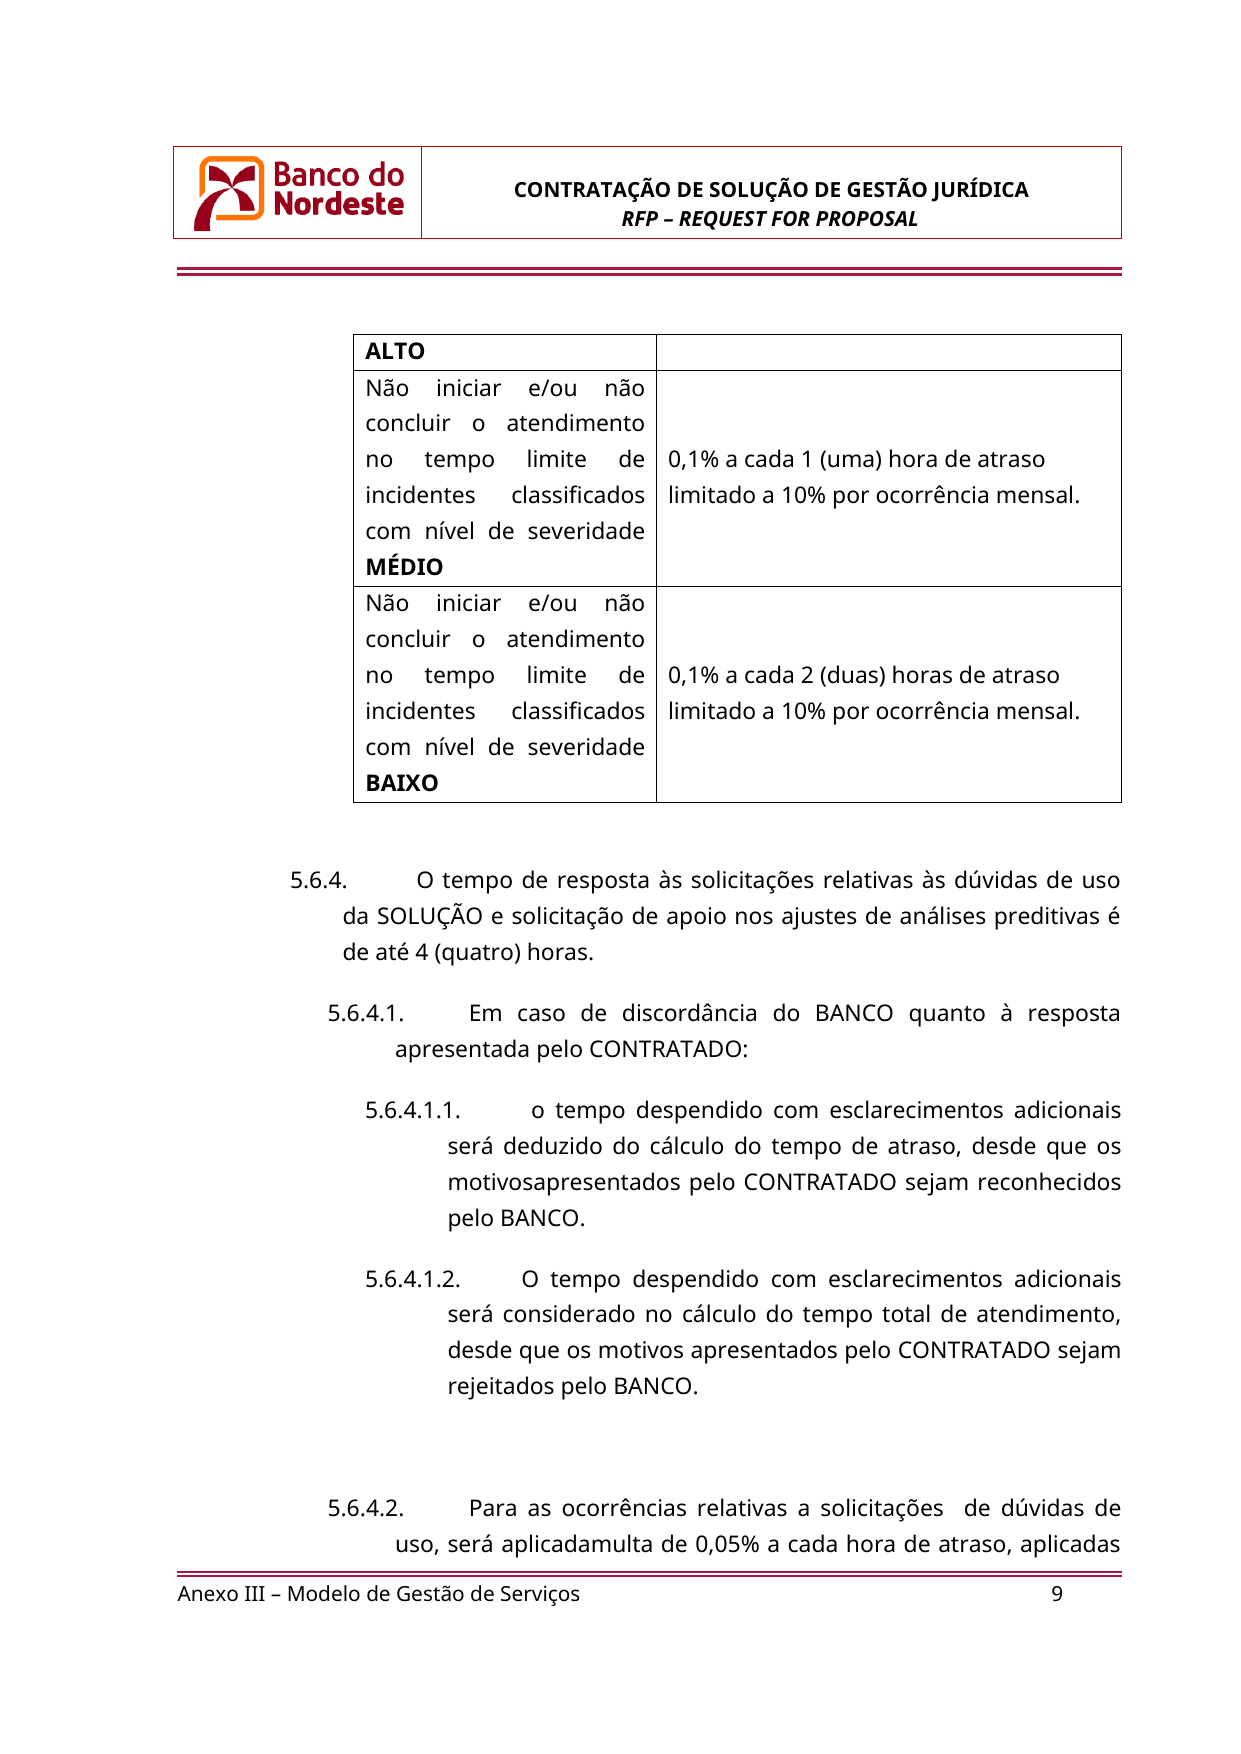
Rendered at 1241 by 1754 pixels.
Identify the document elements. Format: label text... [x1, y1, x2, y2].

list Em caso de discordância do BANCO quanto à resposta apresentada pelo CONTRATADO: [327, 997, 1122, 1064]
table_cell 0,1% a cada 2 (duas) horas de atraso limitado a 10% por ocorrência mensal. [657, 587, 1121, 802]
table_cell 0,1% a cada 1 (uma) hora de atraso limitado a 10% por ocorrência mensal. [657, 371, 1121, 586]
table_cell [657, 335, 1121, 370]
table_cell Não iniciar e/ou não concluir o atendimento no tempo limite de incidentes classificados com nível de severidade MÉDIO [354, 371, 656, 586]
table_cell ALTO [354, 335, 656, 370]
list Para as ocorrências relativas a solicitações de dúvidas de uso, será aplicadamulta de 0,05% a cada hora de atraso, aplicadas [327, 1492, 1122, 1559]
list o tempo despendido com esclarecimentos adicionais será deduzido do cálculo do tempo de atraso, desde que os motivosapresentados pelo CONTRATADO sejam reconhecidos pelo BANCO. [365, 1094, 1122, 1233]
list O tempo de resposta às solicitações relativas às dúvidas de uso da SOLUÇÃO e solicitação de apoio nos ajustes de análises preditivas é de até 4 (quatro) horas. [290, 864, 1122, 967]
list O tempo despendido com esclarecimentos adicionais será considerado no cálculo do tempo total de atendimento, desde que os motivos apresentados pelo CONTRATADO sejam rejeitados pelo BANCO. [365, 1262, 1122, 1402]
table_cell Não iniciar e/ou não concluir o atendimento no tempo limite de incidentes classificados com nível de severidade BAIXO [354, 587, 656, 802]
